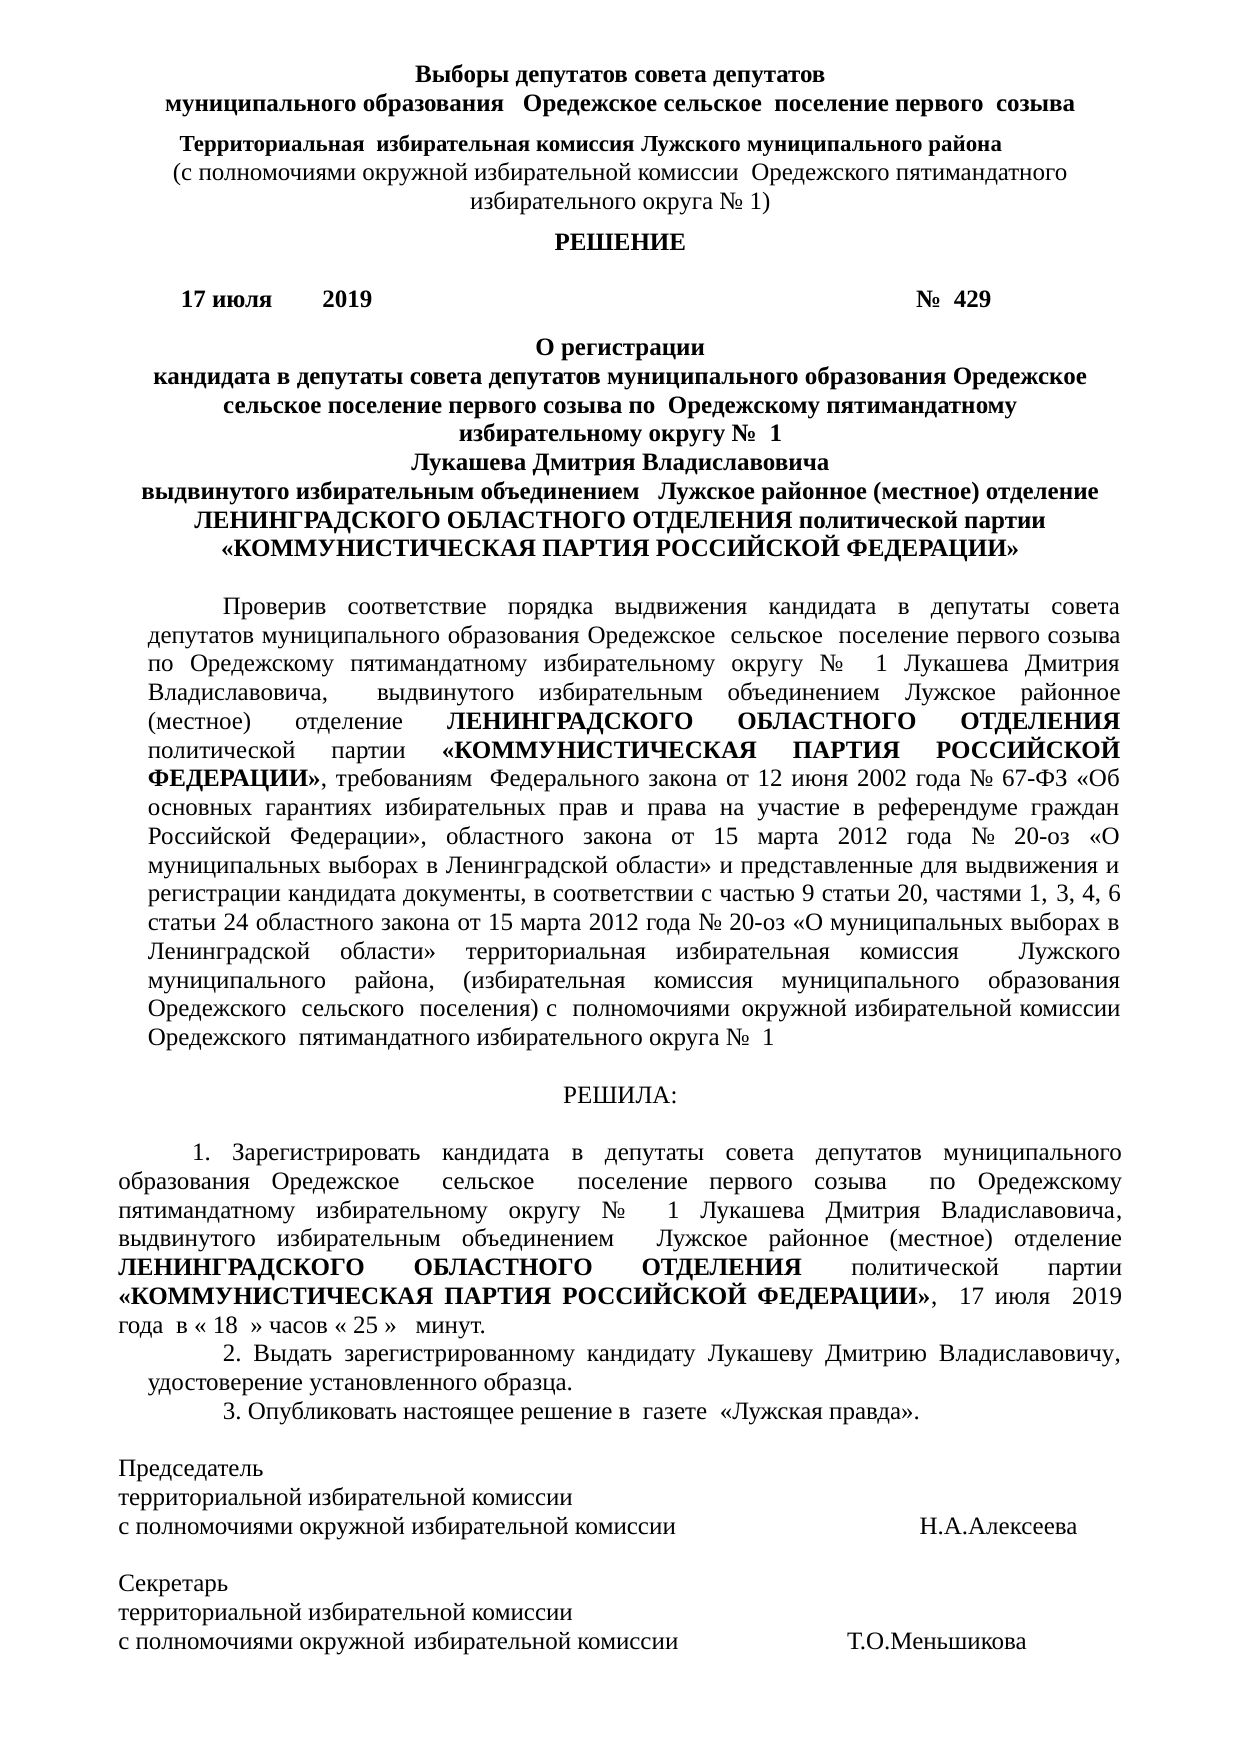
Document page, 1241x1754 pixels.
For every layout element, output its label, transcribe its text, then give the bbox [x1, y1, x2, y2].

text (с полномочиями окружной избирательной комиссии Оредежского пятимандатного избирательного округа № 1) [118, 157, 1122, 215]
text 1. Зарегистрировать кандидата в депутаты совета депутатов муниципального образования Оредежское сельское поселение первого созыва по Оредежскому пятимандатному избирательному округу № 1 Лукашева Дмитрия Владиславовича, выдвинутого избирательным объединением Лужское районное (местное) отделение ЛЕНИНГРАДСКОГО ОБЛАСТНОГО ОТДЕЛЕНИЯ политической партии «КОММУНИСТИЧЕСКАЯ ПАРТИЯ РОССИЙСКОЙ ФЕДЕРАЦИИ», 17 июля 2019 года в « 18 » часов « 25 » минут. [118, 1137, 1122, 1338]
text Территориальная избирательная комиссия Лужского муниципального района [59, 128, 1122, 157]
text О регистрации [118, 332, 1122, 361]
text 3. Опубликовать настоящее решение в газете «Лужская правда». [148, 1396, 1121, 1425]
text Лукашева Дмитрия Владиславовича [118, 447, 1122, 476]
text Проверив соответствие порядка выдвижения кандидата в депутаты совета депутатов муниципального образования Оредежское сельское поселение первого созыва по Оредежскому пятимандатному избирательному округу № 1 Лукашева Дмитрия Владиславовича, выдвинутого избирательным объединением Лужское районное (местное) отделение ЛЕНИНГРАДСКОГО ОБЛАСТНОГО ОТДЕЛЕНИЯ политической партии «КОММУНИСТИЧЕСКАЯ ПАРТИЯ РОССИЙСКОЙ ФЕДЕРАЦИИ», требованиям Федерального закона от 12 июня 2002 года № 67-ФЗ «Об основных гарантиях избирательных прав и права на участие в референдуме граждан Российской Федерации», областного закона от 15 марта 2012 года № 20-оз «О муниципальных выборах в Ленинградской области» и представленные для выдвижения и регистрации кандидата документы, в соответствии с частью 9 статьи 20, частями 1, 3, 4, 6 статьи 24 областного закона от 15 марта 2012 года № 20-оз «О муниципальных выборах в Ленинградской области» территориальная избирательная комиссия Лужского муниципального района, (избирательная комиссия муниципального образования Оредежского сельского поселения) с полномочиями окружной избирательной комиссии Оредежского пятимандатного избирательного округа № 1 [148, 591, 1121, 1051]
text РЕШЕНИЕ [118, 227, 1122, 256]
text выдвинутого избирательным объединением Лужское районное (местное) отделение ЛЕНИНГРАДСКОГО ОБЛАСТНОГО ОТДЕЛЕНИЯ политической партии «КОММУНИСТИЧЕСКАЯ ПАРТИЯ РОССИЙСКОЙ ФЕДЕРАЦИИ» [118, 476, 1122, 562]
text территориальной избирательной комиссии [118, 1597, 1122, 1626]
text с полномочиями окружной избирательной комиссии Н.А.Алексеева [118, 1511, 1122, 1540]
text кандидата в депутаты совета депутатов муниципального образования Оредежское сельское поселение первого созыва по Оредежскому пятимандатному [118, 361, 1122, 418]
text избирательному округу № 1 [118, 418, 1122, 447]
text муниципального образования Оредежское сельское поселение первого созыва [118, 88, 1122, 117]
text Выборы депутатов совета депутатов [118, 59, 1122, 88]
text 2. Выдать зарегистрированному кандидату Лукашеву Дмитрию Владиславовичу, удостоверение установленного образца. [148, 1338, 1121, 1396]
text Председатель [118, 1453, 1122, 1482]
text РЕШИЛА: [118, 1080, 1122, 1108]
text с полномочиями окружной избирательной комиссии Т.О.Меньшикова [118, 1626, 1122, 1655]
text 17 июля 2019 № 429 [118, 284, 1122, 313]
text территориальной избирательной комиссии [118, 1482, 1122, 1511]
text Секретарь [118, 1568, 1122, 1597]
